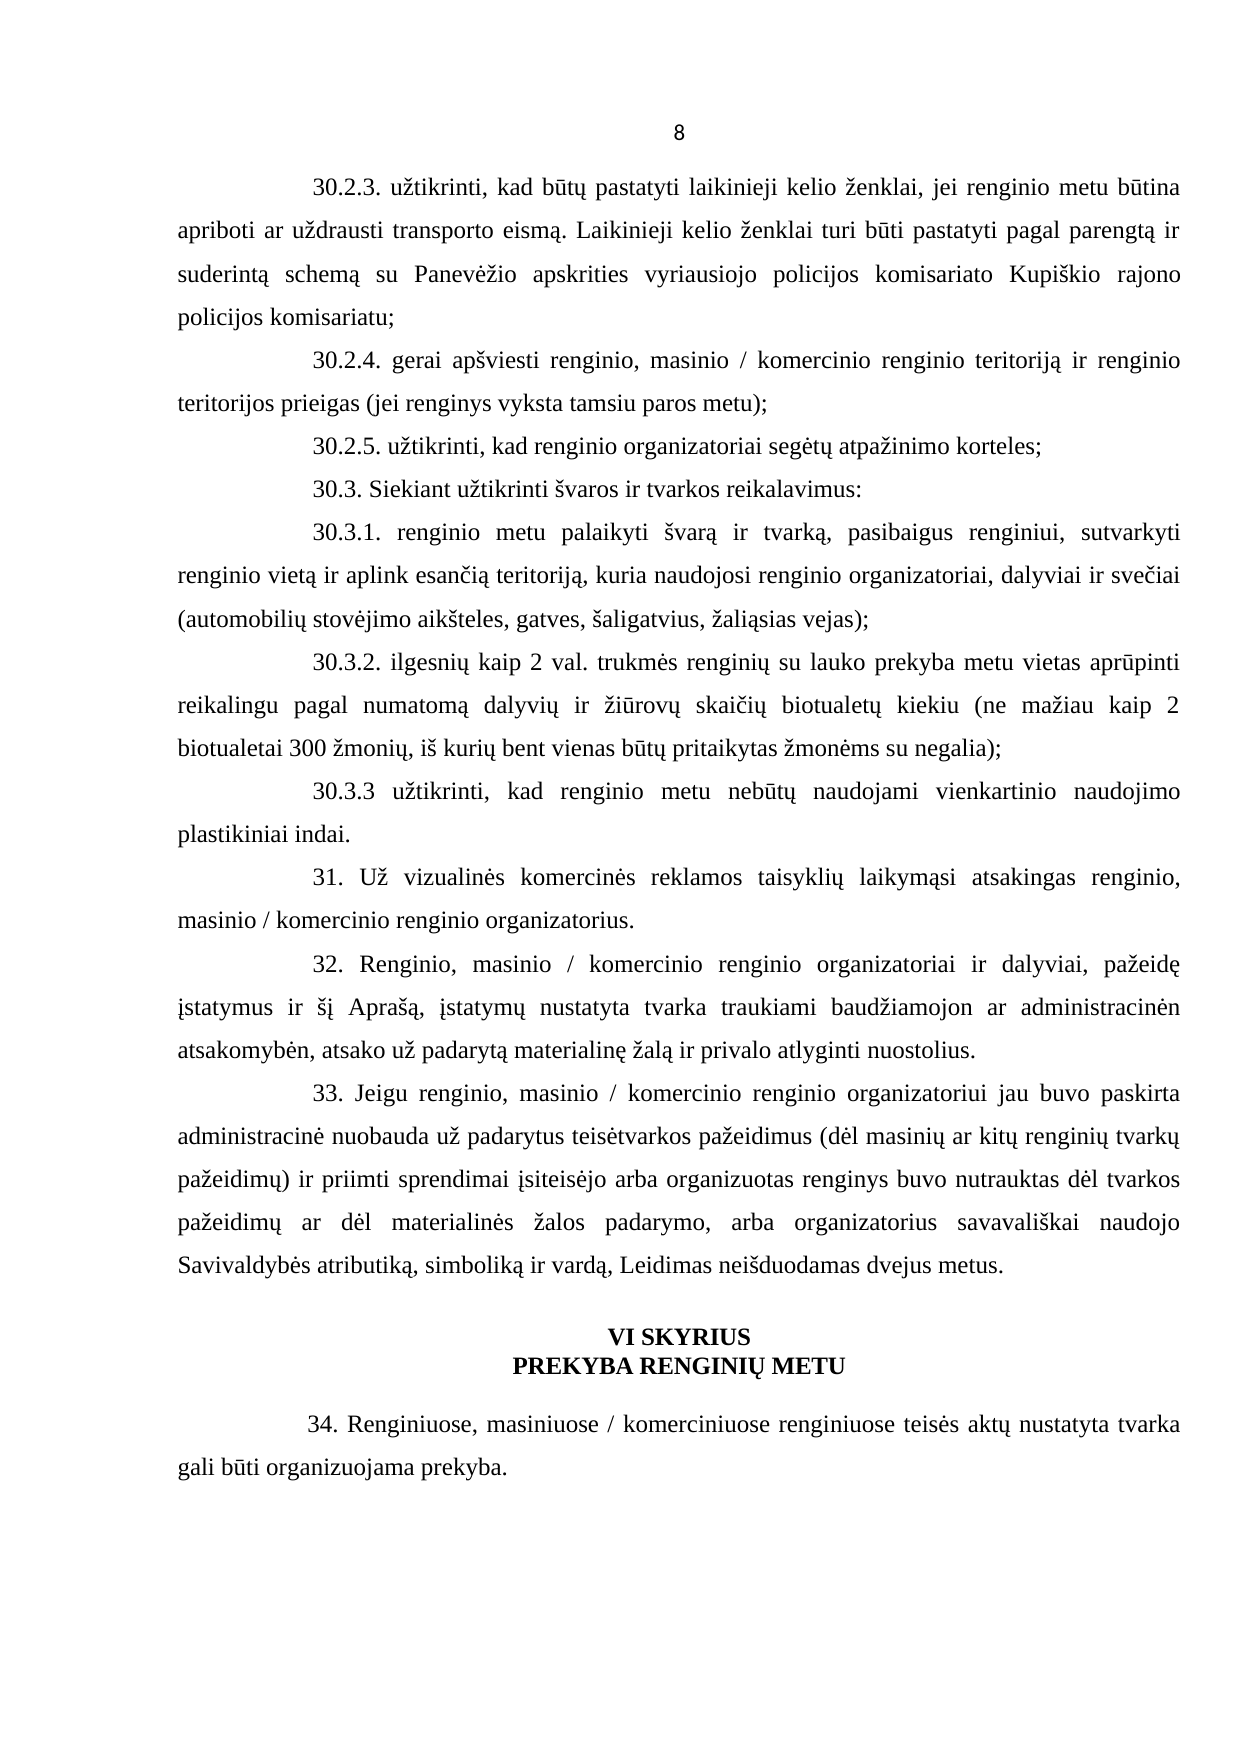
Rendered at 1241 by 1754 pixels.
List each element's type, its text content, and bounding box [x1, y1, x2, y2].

text 30.3.3 užtikrinti, kad renginio metu nebūtų naudojami vienkartinio naudojimo plastikiniai indai. [177, 776, 1181, 848]
text 30.3.2. ilgesnių kaip 2 val. trukmės renginių su lauko prekyba metu vietas aprūpinti reikalingu pagal numatomą dalyvių ir žiūrovų skaičių biotualetų kiekiu (ne mažiau kaip 2 biotualetai 300 žmonių, iš kurių bent vienas būtų pritaikytas žmonėms su negalia); [177, 647, 1181, 762]
text 30.2.4. gerai apšviesti renginio, masinio / komercinio renginio teritoriją ir renginio teritorijos prieigas (jei renginys vyksta tamsiu paros metu); [177, 345, 1181, 417]
text 34. Renginiuose, masiniuose / komerciniuose renginiuose teisės aktų nustatyta tvarka gali būti organizuojama prekyba. [177, 1409, 1181, 1481]
text 30.3. Siekiant užtikrinti švaros ir tvarkos reikalavimus: [177, 474, 1181, 503]
text 33. Jeigu renginio, masinio / komercinio renginio organizatoriui jau buvo paskirta administracinė nuobauda už padarytus teisėtvarkos pažeidimus (dėl masinių ar kitų renginių tvarkų pažeidimų) ir priimti sprendimai įsiteisėjo arba organizuotas renginys buvo nutrauktas dėl tvarkos pažeidimų ar dėl materialinės žalos padarymo, arba organizatorius savavališkai naudojo Savivaldybės atributiką, simboliką ir vardą, Leidimas neišduodamas dvejus metus. [177, 1078, 1181, 1279]
text 30.3.1. renginio metu palaikyti švarą ir tvarką, pasibaigus renginiui, sutvarkyti renginio vietą ir aplink esančią teritoriją, kuria naudojosi renginio organizatoriai, dalyviai ir svečiai (automobilių stovėjimo aikšteles, gatves, šaligatvius, žaliąsias vejas); [177, 517, 1181, 632]
text VI SKYRIUS [177, 1322, 1181, 1351]
text 30.2.3. užtikrinti, kad būtų pastatyti laikinieji kelio ženklai, jei renginio metu būtina apriboti ar uždrausti transporto eismą. Laikinieji kelio ženklai turi būti pastatyti pagal parengtą ir suderintą schemą su Panevėžio apskrities vyriausiojo policijos komisariato Kupiškio rajono policijos komisariatu; [177, 172, 1181, 331]
text 30.2.5. užtikrinti, kad renginio organizatoriai segėtų atpažinimo korteles; [177, 431, 1181, 460]
text 32. Renginio, masinio / komercinio renginio organizatoriai ir dalyviai, pažeidę įstatymus ir šį Aprašą, įstatymų nustatyta tvarka traukiami baudžiamojon ar administracinėn atsakomybėn, atsako už padarytą materialinę žalą ir privalo atlyginti nuostolius. [177, 949, 1181, 1064]
text PREKYBA RENGINIŲ METU [177, 1351, 1181, 1380]
text 31. Už vizualinės komercinės reklamos taisyklių laikymąsi atsakingas renginio, masinio / komercinio renginio organizatorius. [177, 862, 1181, 934]
